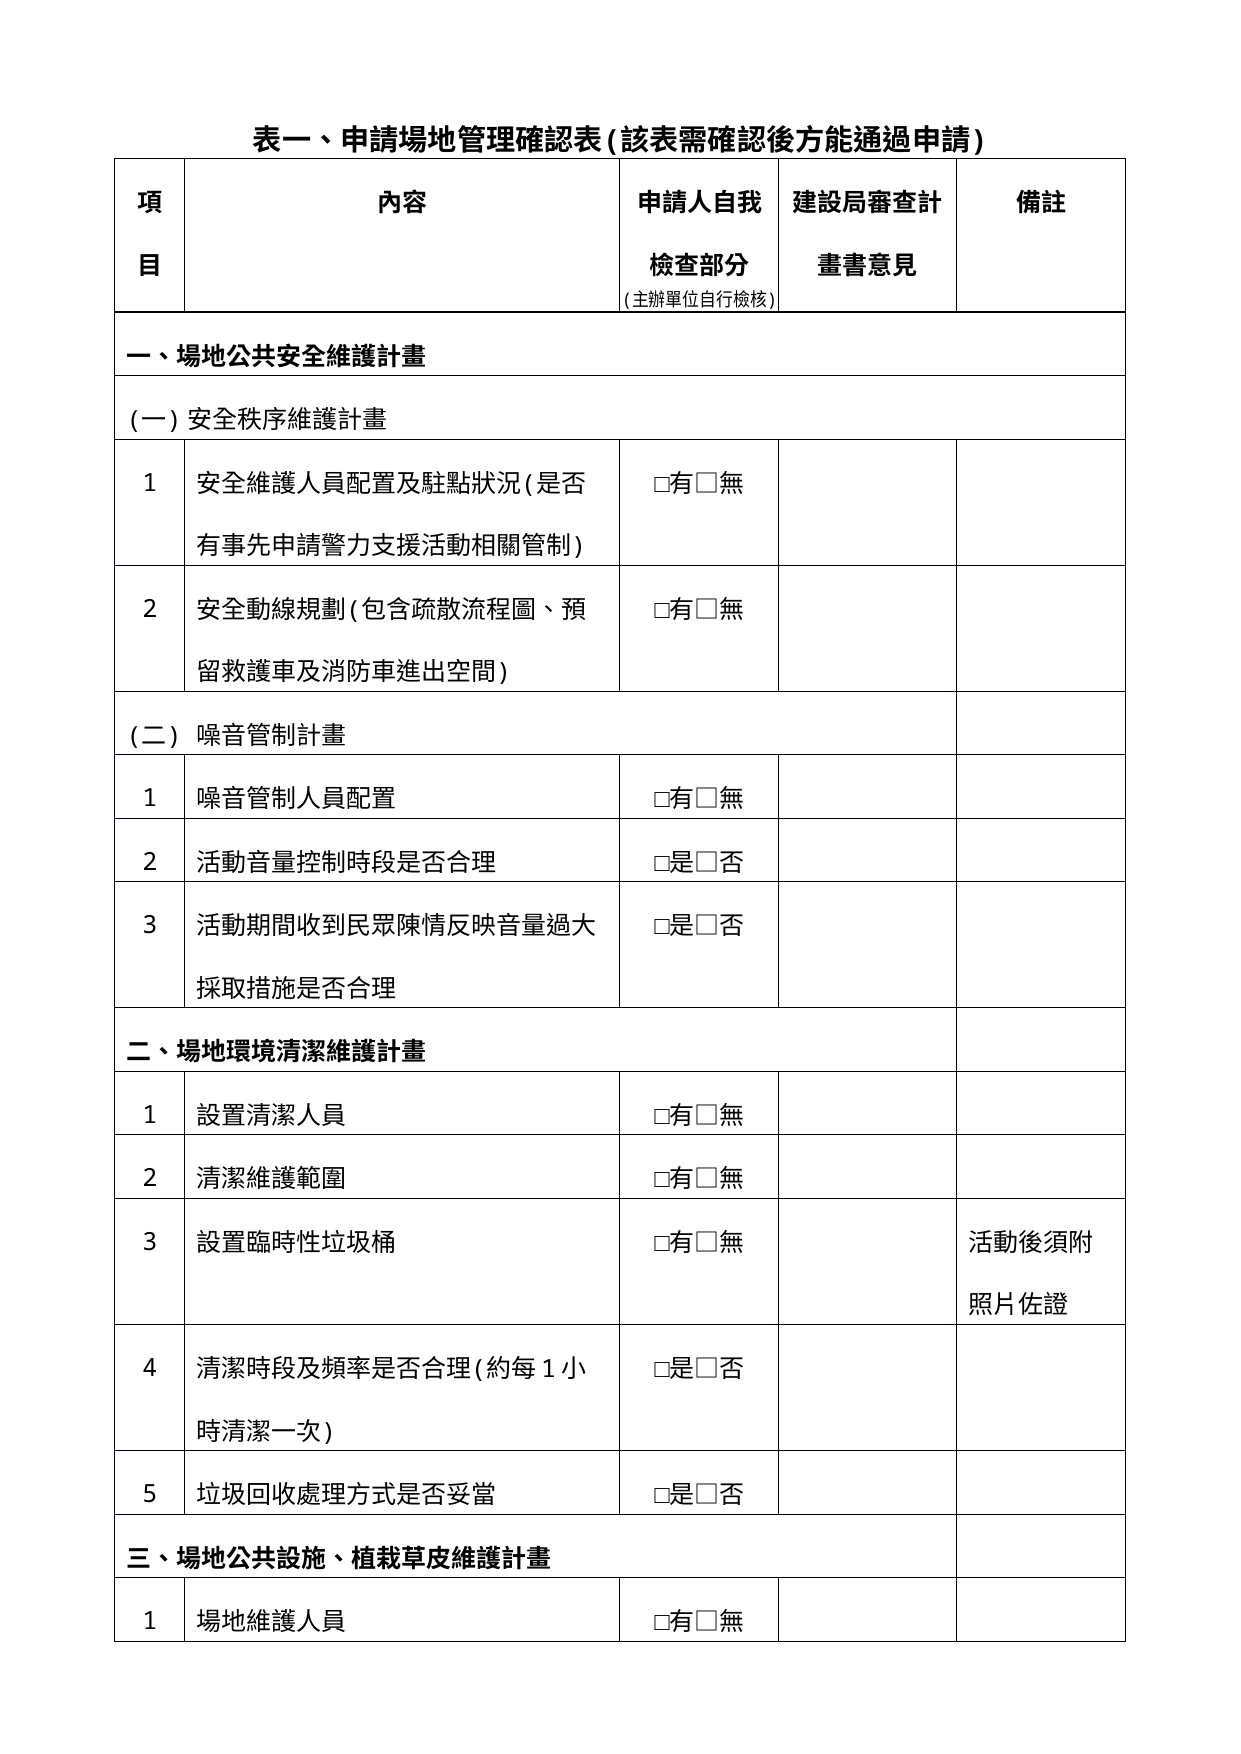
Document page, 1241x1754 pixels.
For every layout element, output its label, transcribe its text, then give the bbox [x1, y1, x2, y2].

table_cell [779, 1451, 956, 1513]
table_cell □有□無 [620, 755, 778, 818]
table_cell [957, 1325, 1125, 1450]
table_cell 1 [115, 1072, 184, 1134]
table_cell □有□無 [620, 566, 778, 691]
table_cell 清潔維護範圍 [185, 1135, 619, 1198]
table_cell 1 [115, 755, 184, 818]
table_cell 1 [115, 1578, 184, 1641]
table_cell □是□否 [620, 1325, 778, 1450]
table_cell 2 [115, 819, 184, 881]
table_cell 活動期間收到民眾陳情反映音量過大採取措施是否合理 [185, 882, 619, 1007]
table_cell □有□無 [620, 1072, 778, 1134]
table_cell [957, 1135, 1125, 1198]
table_cell 1 [115, 440, 184, 564]
text 表一、申請場地管理確認表(該表需確認後方能通過申請) [75, 96, 1165, 158]
table_cell □有□無 [620, 1578, 778, 1641]
table_cell 三、場地公共設施、植栽草皮維護計畫 [115, 1515, 956, 1577]
table_cell 一、場地公共安全維護計畫 [115, 313, 1125, 375]
table_cell 2 [115, 566, 184, 691]
table_cell □有□無 [620, 440, 778, 564]
table_header 備註 [957, 159, 1125, 311]
table_cell (二) 噪音管制計畫 [115, 692, 956, 754]
table_cell [779, 1135, 956, 1198]
table_cell [957, 882, 1125, 1007]
table_cell 二、場地環境清潔維護計畫 [115, 1008, 956, 1071]
table_cell [957, 440, 1125, 564]
table_cell [779, 882, 956, 1007]
table_cell 3 [115, 882, 184, 1007]
table_cell [957, 1451, 1125, 1513]
table_cell □有□無 [620, 1135, 778, 1198]
table_cell [779, 566, 956, 691]
table_cell □是□否 [620, 1451, 778, 1513]
table_cell [957, 755, 1125, 818]
table_cell [957, 1515, 1125, 1577]
table_cell 場地維護人員 [185, 1578, 619, 1641]
table_cell 清潔時段及頻率是否合理(約每1小時清潔一次) [185, 1325, 619, 1450]
table_cell 活動音量控制時段是否合理 [185, 819, 619, 881]
table_cell [779, 1325, 956, 1450]
table_cell 安全動線規劃(包含疏散流程圖、預留救護車及消防車進出空間) [185, 566, 619, 691]
table_cell [779, 1072, 956, 1134]
table_header 申請人自我檢查部分 (主辦單位自行檢核) [620, 159, 778, 311]
table_cell 3 [115, 1199, 184, 1324]
table_cell [957, 566, 1125, 691]
table_cell [957, 1008, 1125, 1071]
table_cell [779, 440, 956, 564]
table_header 建設局審查計畫書意見 [779, 159, 956, 311]
table_cell 2 [115, 1135, 184, 1198]
table_cell □是□否 [620, 882, 778, 1007]
table_cell □有□無 [620, 1199, 778, 1324]
table_cell 安全維護人員配置及駐點狀況(是否有事先申請警力支援活動相關管制) [185, 440, 619, 564]
table_cell [957, 692, 1125, 754]
table_cell [779, 1578, 956, 1641]
table_cell 設置臨時性垃圾桶 [185, 1199, 619, 1324]
table_cell [779, 1199, 956, 1324]
table_cell 活動後須附照片佐證 [957, 1199, 1125, 1324]
table_cell [779, 755, 956, 818]
table_cell [957, 1578, 1125, 1641]
table_cell [957, 819, 1125, 881]
table_cell 設置清潔人員 [185, 1072, 619, 1134]
table_cell 5 [115, 1451, 184, 1513]
table_cell 4 [115, 1325, 184, 1450]
table_cell [779, 819, 956, 881]
table_cell (一) 安全秩序維護計畫 [115, 376, 1125, 438]
table_cell 噪音管制人員配置 [185, 755, 619, 818]
table_cell 垃圾回收處理方式是否妥當 [185, 1451, 619, 1513]
table_cell □是□否 [620, 819, 778, 881]
table_header 項目 [115, 159, 184, 311]
table_cell [957, 1072, 1125, 1134]
table_header 內容 [185, 159, 619, 311]
